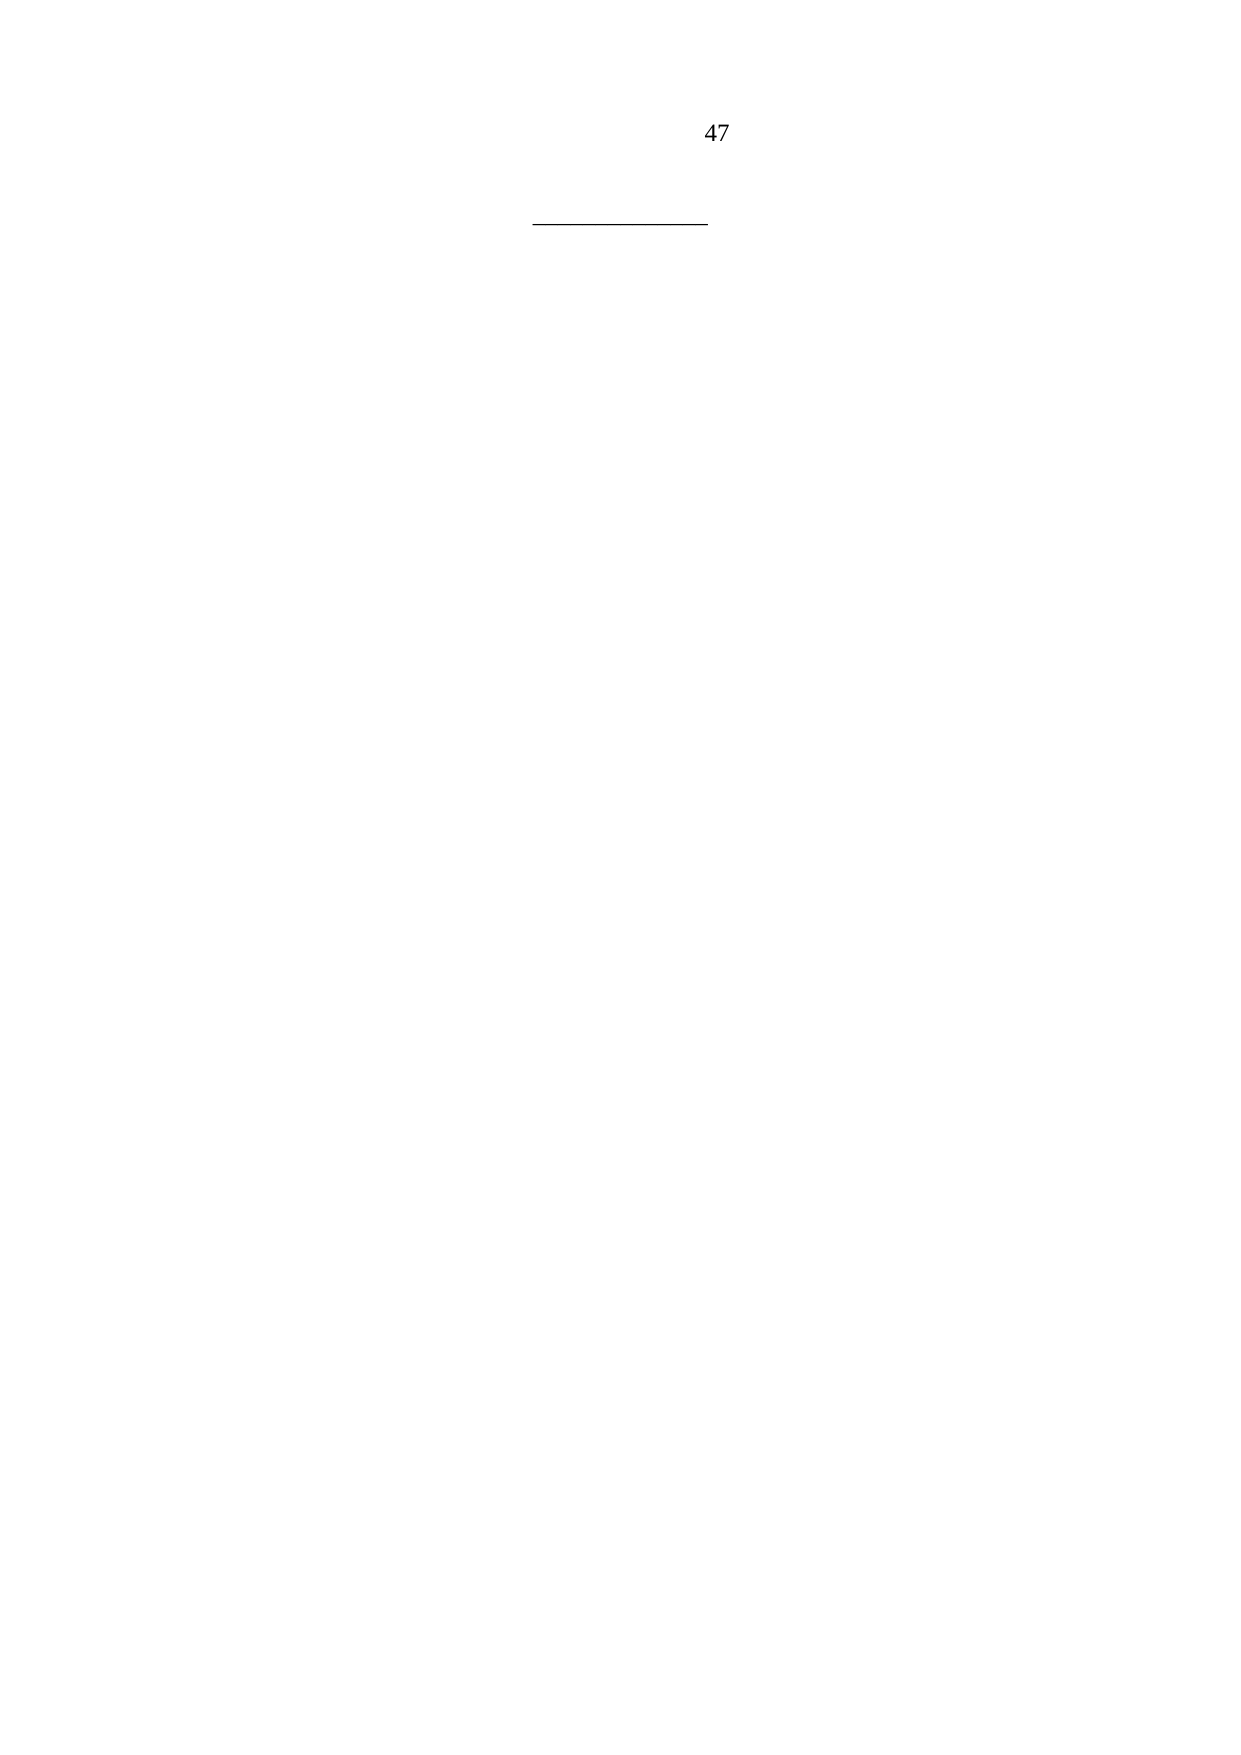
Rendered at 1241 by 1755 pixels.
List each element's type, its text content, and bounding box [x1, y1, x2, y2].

text ______________ [118, 199, 1122, 228]
